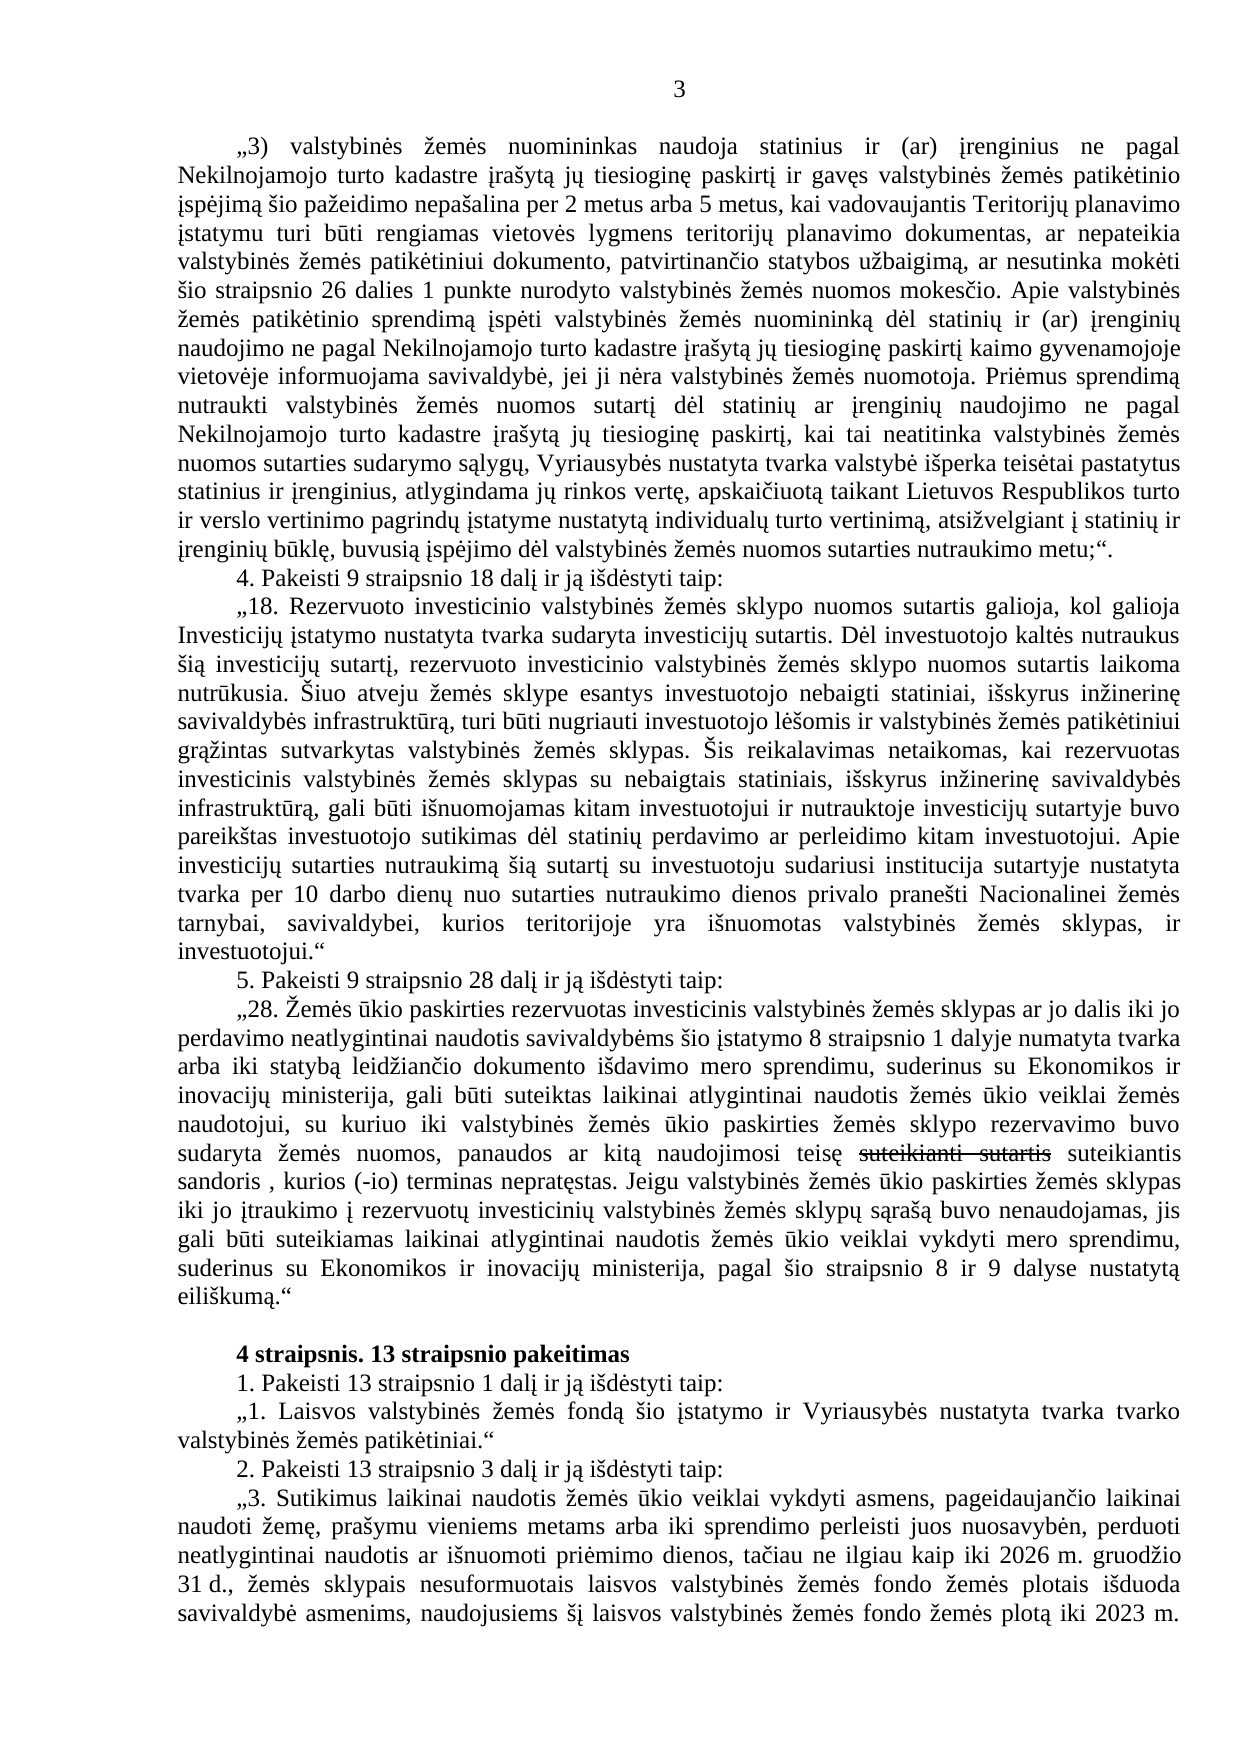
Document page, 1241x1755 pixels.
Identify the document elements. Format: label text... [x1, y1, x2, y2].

text „18. Rezervuoto investicinio valstybinės žemės sklypo nuomos sutartis galioja, kol galioja Investicijų įstatymo nustatyta tvarka sudaryta investicijų sutartis. Dėl investuotojo kaltės nutraukus šią investicijų sutartį, rezervuoto investicinio valstybinės žemės sklypo nuomos sutartis laikoma nutrūkusia. Šiuo atveju žemės sklype esantys investuotojo nebaigti statiniai, išskyrus inžinerinę savivaldybės infrastruktūrą, turi būti nugriauti investuotojo lėšomis ir valstybinės žemės patikėtiniui grąžintas sutvarkytas valstybinės žemės sklypas. Šis reikalavimas netaikomas, kai rezervuotas investicinis valstybinės žemės sklypas su nebaigtais statiniais, išskyrus inžinerinę savivaldybės infrastruktūrą, gali būti išnuomojamas kitam investuotojui ir nutrauktoje investicijų sutartyje buvo pareikštas investuotojo sutikimas dėl statinių perdavimo ar perleidimo kitam investuotojui. Apie investicijų sutarties nutraukimą šią sutartį su investuotoju sudariusi institucija sutartyje nustatyta tvarka per 10 darbo dienų nuo sutarties nutraukimo dienos privalo pranešti Nacionalinei žemės tarnybai, savivaldybei, kurios teritorijoje yra išnuomotas valstybinės žemės sklypas, ir investuotojui.“ [177, 591, 1181, 965]
text 2. Pakeisti 13 straipsnio 3 dalį ir ją išdėstyti taip: [177, 1454, 1181, 1483]
text „28. Žemės ūkio paskirties rezervuotas investicinis valstybinės žemės sklypas ar jo dalis iki jo perdavimo neatlygintinai naudotis savivaldybėms šio įstatymo 8 straipsnio 1 dalyje numatyta tvarka arba iki statybą leidžiančio dokumento išdavimo mero sprendimu, suderinus su Ekonomikos ir inovacijų ministerija, gali būti suteiktas laikinai atlygintinai naudotis žemės ūkio veiklai žemės naudotojui, su kuriuo iki valstybinės žemės ūkio paskirties žemės sklypo rezervavimo buvo sudaryta žemės nuomos, panaudos ar kitą naudojimosi teisę suteikianti sutartis suteikiantis sandoris , kurios (-io) terminas nepratęstas. Jeigu valstybinės žemės ūkio paskirties žemės sklypas iki jo įtraukimo į rezervuotų investicinių valstybinės žemės sklypų sąrašą buvo nenaudojamas, jis gali būti suteikiamas laikinai atlygintinai naudotis žemės ūkio veiklai vykdyti mero sprendimu, suderinus su Ekonomikos ir inovacijų ministerija, pagal šio straipsnio 8 ir 9 dalyse nustatytą eiliškumą.“ [177, 994, 1181, 1310]
text 4 straipsnis. 13 straipsnio pakeitimas [177, 1339, 1181, 1368]
text „3) valstybinės žemės nuomininkas naudoja statinius ir (ar) įrenginius ne pagal Nekilnojamojo turto kadastre įrašytą jų tiesioginę paskirtį ir gavęs valstybinės žemės patikėtinio įspėjimą šio pažeidimo nepašalina per 2 metus arba 5 metus, kai vadovaujantis Teritorijų planavimo įstatymu turi būti rengiamas vietovės lygmens teritorijų planavimo dokumentas, ar nepateikia valstybinės žemės patikėtiniui dokumento, patvirtinančio statybos užbaigimą, ar nesutinka mokėti šio straipsnio 26 dalies 1 punkte nurodyto valstybinės žemės nuomos mokesčio. Apie valstybinės žemės patikėtinio sprendimą įspėti valstybinės žemės nuomininką dėl statinių ir (ar) įrenginių naudojimo ne pagal Nekilnojamojo turto kadastre įrašytą jų tiesioginę paskirtį kaimo gyvenamojoje vietovėje informuojama savivaldybė, jei ji nėra valstybinės žemės nuomotoja. Priėmus sprendimą nutraukti valstybinės žemės nuomos sutartį dėl statinių ar įrenginių naudojimo ne pagal Nekilnojamojo turto kadastre įrašytą jų tiesioginę paskirtį, kai tai neatitinka valstybinės žemės nuomos sutarties sudarymo sąlygų, Vyriausybės nustatyta tvarka valstybė išperka teisėtai pastatytus statinius ir įrenginius, atlygindama jų rinkos vertę, apskaičiuotą taikant Lietuvos Respublikos turto ir verslo vertinimo pagrindų įstatyme nustatytą individualų turto vertinimą, atsižvelgiant į statinių ir įrenginių būklę, buvusią įspėjimo dėl valstybinės žemės nuomos sutarties nutraukimo metu;“. [177, 131, 1181, 563]
text 1. Pakeisti 13 straipsnio 1 dalį ir ją išdėstyti taip: [177, 1368, 1181, 1396]
text „1. Laisvos valstybinės žemės fondą šio įstatymo ir Vyriausybės nustatyta tvarka tvarko valstybinės žemės patikėtiniai.“ [177, 1396, 1181, 1454]
text 5. Pakeisti 9 straipsnio 28 dalį ir ją išdėstyti taip: [177, 965, 1181, 994]
text „3. Sutikimus laikinai naudotis žemės ūkio veiklai vykdyti asmens, pageidaujančio laikinai naudoti žemę, prašymu vieniems metams arba iki sprendimo perleisti juos nuosavybėn, perduoti neatlygintinai naudotis ar išnuomoti priėmimo dienos, tačiau ne ilgiau kaip iki 2026 m. gruodžio 31 d., žemės sklypais nesuformuotais laisvos valstybinės žemės fondo žemės plotais išduoda savivaldybė asmenims, naudojusiems šį laisvos valstybinės žemės fondo žemės plotą iki 2023 m. [177, 1483, 1181, 1626]
text 4. Pakeisti 9 straipsnio 18 dalį ir ją išdėstyti taip: [177, 563, 1181, 591]
